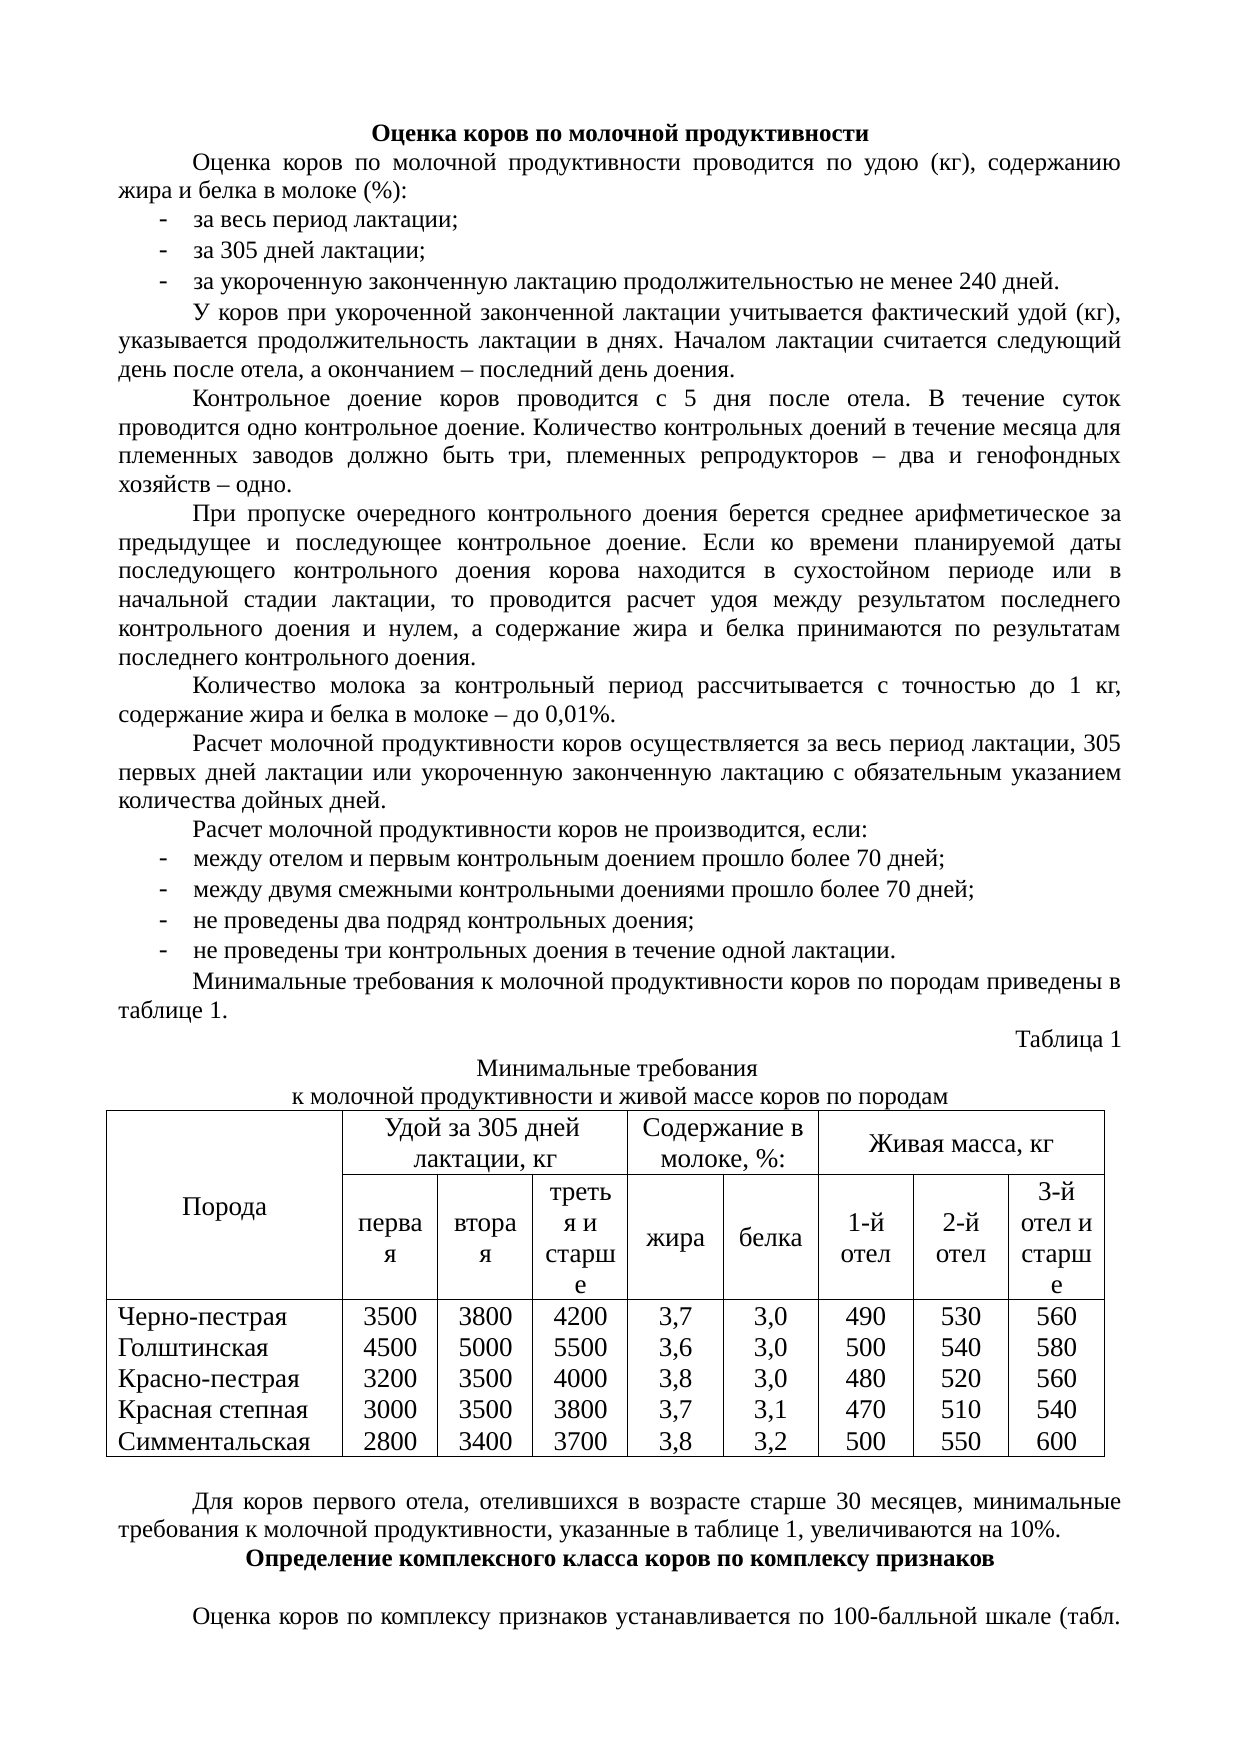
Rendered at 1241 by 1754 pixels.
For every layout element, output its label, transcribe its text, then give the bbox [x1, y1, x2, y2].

text Оценка коров по комплексу признаков устанавливается по 100-балльной шкале (табл. [118, 1601, 1122, 1629]
text У коров при укороченной законченной лактации учитывается фактический удой (кг), указывается продолжительность лактации в днях. Началом лактации считается следующий день после отела, а окончанием – последний день доения. [118, 297, 1122, 383]
table_cell 510 [914, 1394, 1008, 1425]
table_cell Симментальская [107, 1425, 342, 1456]
table_cell 3200 [343, 1363, 437, 1394]
text При пропуске очередного контрольного доения берется среднее арифметическое за предыдущее и последующее контрольное доение. Если ко времени планируемой даты последующего контрольного доения корова находится в сухостойном периоде или в начальной стадии лактации, то проводится расчет удоя между результатом последнего контрольного доения и нулем, а содержание жира и белка принимаются по результатам последнего контрольного доения. [118, 498, 1122, 671]
text Расчет молочной продуктивности коров осуществляется за весь период лактации, 305 первых дней лактации или укороченную законченную лактацию с обязательным указанием количества дойных дней. [118, 728, 1122, 814]
table_cell 5500 [533, 1331, 627, 1362]
text к молочной продуктивности и живой массе коров по породам [118, 1081, 1122, 1110]
table_header Порода [107, 1111, 342, 1299]
table_cell 500 [819, 1425, 913, 1456]
text Таблица 1 [118, 1024, 1122, 1053]
table_cell 600 [1009, 1425, 1104, 1456]
list не проведены два подряд контрольных доения; [156, 905, 1122, 936]
table_cell 2-й отел [914, 1175, 1008, 1299]
table_cell 3700 [533, 1425, 627, 1456]
table_cell третья и старше [533, 1175, 627, 1299]
table_cell 3,2 [724, 1425, 818, 1456]
table_cell 2800 [343, 1425, 437, 1456]
text Минимальные требования к молочной продуктивности коров по породам приведены в таблице 1. [118, 966, 1122, 1024]
table_cell 3,6 [628, 1331, 723, 1362]
table_cell первая [343, 1175, 437, 1299]
table_cell Красная степная [107, 1394, 342, 1425]
table_cell 4200 [533, 1300, 627, 1331]
table_cell 5000 [438, 1331, 532, 1362]
table_cell Черно-пестрая [107, 1300, 342, 1331]
table_cell 3,7 [628, 1394, 723, 1425]
table_cell 540 [914, 1331, 1008, 1362]
text Оценка коров по молочной продуктивности [118, 118, 1122, 147]
table_cell 550 [914, 1425, 1008, 1456]
table_header Удой за 305 дней лактации, кг [343, 1111, 627, 1173]
table_cell 560 [1009, 1300, 1104, 1331]
table_cell 490 [819, 1300, 913, 1331]
table_cell 3800 [438, 1300, 532, 1331]
text Оценка коров по молочной продуктивности проводится по удою (кг), содержанию жира и белка в молоке (%): [118, 147, 1122, 204]
table_cell жира [628, 1175, 723, 1299]
table_header Содержание в молоке, %: [628, 1111, 818, 1173]
table_cell 3,8 [628, 1363, 723, 1394]
table_cell 4500 [343, 1331, 437, 1362]
table_cell 500 [819, 1331, 913, 1362]
text Минимальные требования [118, 1053, 1122, 1081]
table_cell 4000 [533, 1363, 627, 1394]
text Количество молока за контрольный период рассчитывается с точностью до 1 кг, содержание жира и белка в молоке – до 0,01%. [118, 671, 1122, 728]
table_cell вторая [438, 1175, 532, 1299]
table_cell 3500 [438, 1363, 532, 1394]
list между двумя смежными контрольными доениями прошло более 70 дней; [156, 874, 1122, 905]
table_cell Красно-пестрая [107, 1363, 342, 1394]
table_cell 3-й отел и старше [1009, 1175, 1104, 1299]
table_cell 580 [1009, 1331, 1104, 1362]
table_cell 3400 [438, 1425, 532, 1456]
text Для коров первого отела, отелившихся в возрасте старше 30 месяцев, минимальные требования к молочной продуктивности, указанные в таблице 1, увеличиваются на 10%. [118, 1486, 1122, 1543]
table_cell 3800 [533, 1394, 627, 1425]
table_cell 3000 [343, 1394, 437, 1425]
table_cell 3,8 [628, 1425, 723, 1456]
table_cell 3,7 [628, 1300, 723, 1331]
table_cell 520 [914, 1363, 1008, 1394]
list не проведены три контрольных доения в течение одной лактации. [156, 936, 1122, 966]
table_cell 480 [819, 1363, 913, 1394]
table_cell белка [724, 1175, 818, 1299]
table_cell 3,0 [724, 1300, 818, 1331]
table_cell 1-й отел [819, 1175, 913, 1299]
list между отелом и первым контрольным доением прошло более 70 дней; [156, 843, 1122, 874]
table_cell 3500 [438, 1394, 532, 1425]
table_cell 3,0 [724, 1331, 818, 1362]
text Определение комплексного класса коров по комплексу признаков [118, 1543, 1122, 1572]
table_cell 3500 [343, 1300, 437, 1331]
table_cell 3,0 [724, 1363, 818, 1394]
table_cell 540 [1009, 1394, 1104, 1425]
list за 305 дней лактации; [156, 235, 1122, 266]
table_cell 470 [819, 1394, 913, 1425]
list за укороченную законченную лактацию продолжительностью не менее 240 дней. [156, 266, 1122, 297]
table_cell 3,1 [724, 1394, 818, 1425]
table_cell 530 [914, 1300, 1008, 1331]
text Контрольное доение коров проводится с 5 дня после отела. В течение суток проводится одно контрольное доение. Количество контрольных доений в течение месяца для племенных заводов должно быть три, племенных репродукторов – два и генофондных хозяйств – одно. [118, 383, 1122, 498]
text Расчет молочной продуктивности коров не производится, если: [118, 814, 1122, 843]
table_cell Голштинская [107, 1331, 342, 1362]
table_cell 560 [1009, 1363, 1104, 1394]
table_header Живая масса, кг [819, 1111, 1104, 1173]
list за весь период лактации; [156, 204, 1122, 235]
